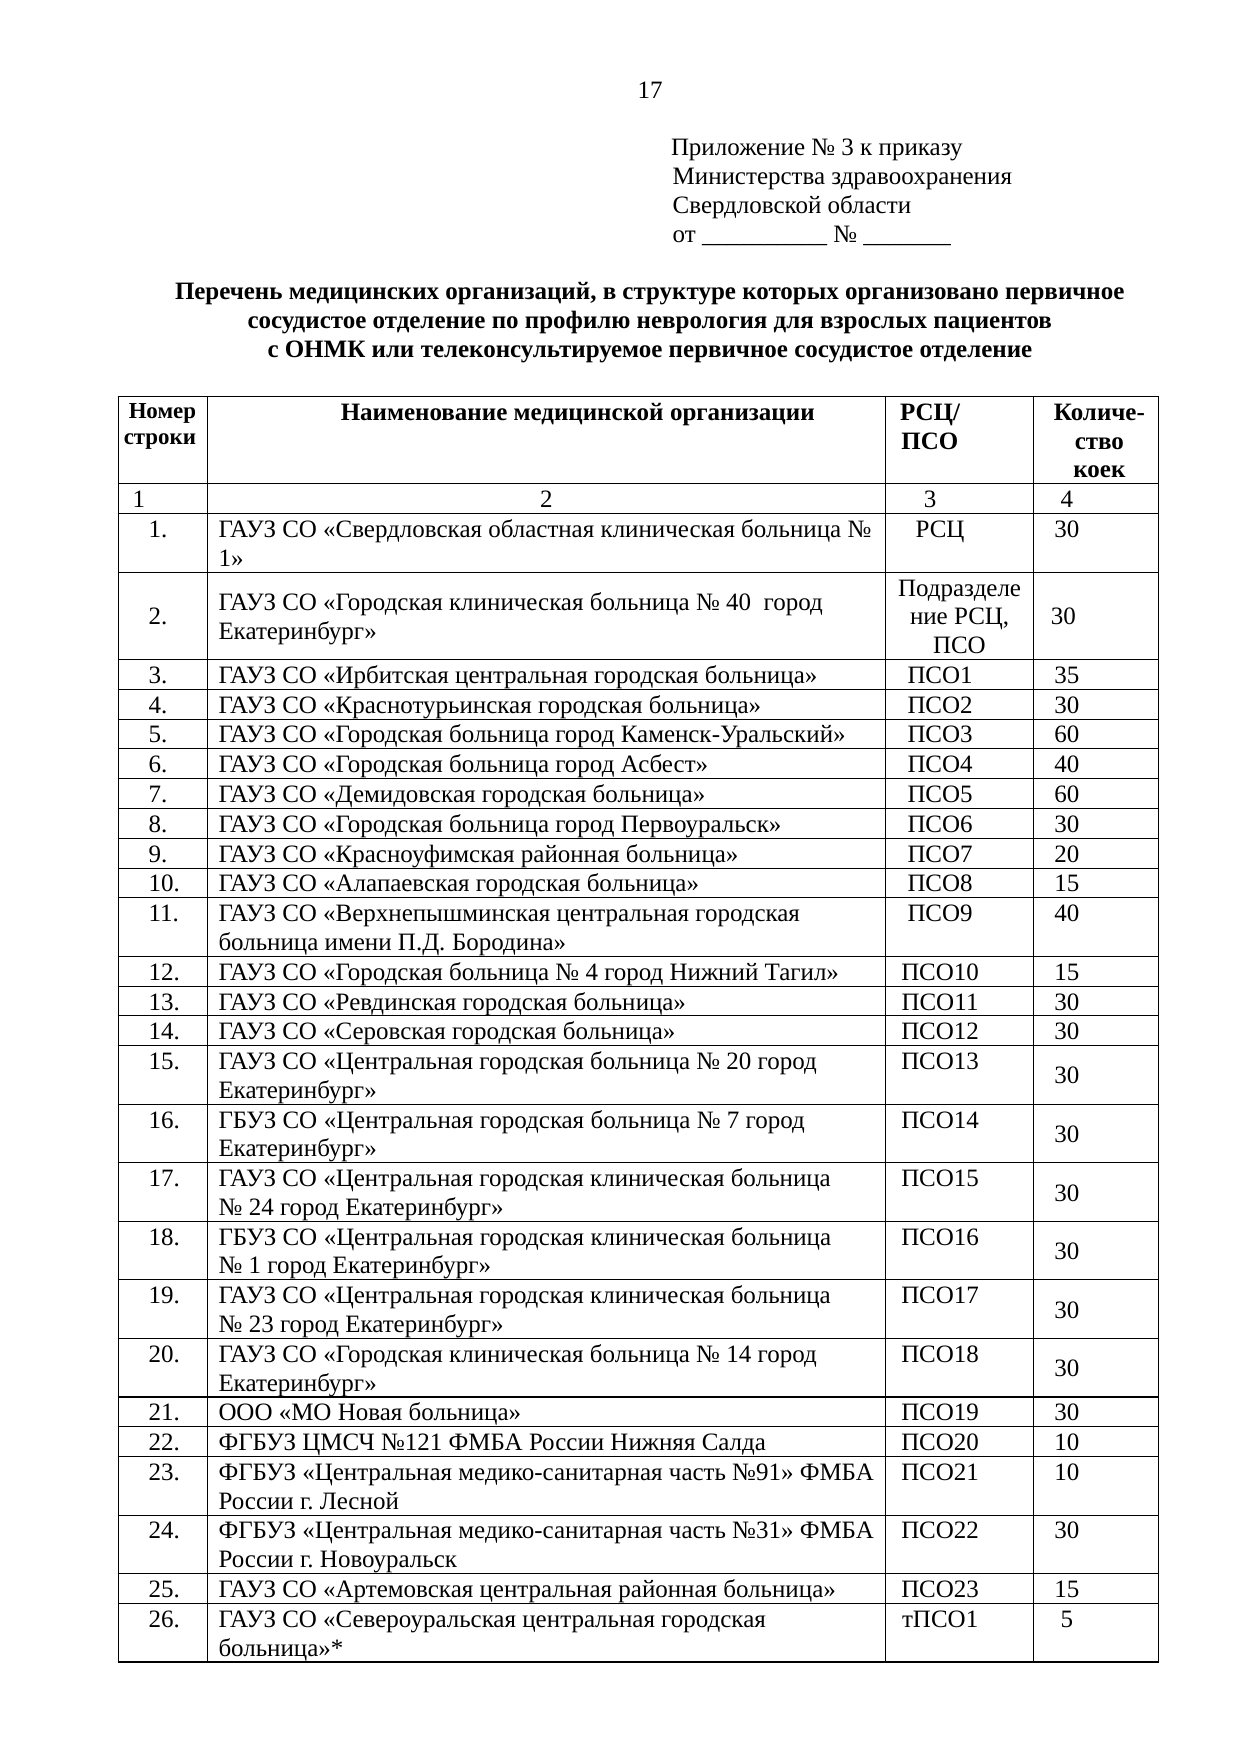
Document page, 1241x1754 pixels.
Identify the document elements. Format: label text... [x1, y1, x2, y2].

table_cell [119, 898, 207, 956]
table_cell [119, 573, 207, 659]
table_cell 10 [1034, 1457, 1158, 1514]
table_cell 30 [1034, 1516, 1158, 1573]
table_cell ПСО10 [886, 957, 1033, 986]
table_cell 60 [1034, 720, 1158, 748]
table_cell [119, 1339, 207, 1396]
table_cell [119, 1163, 207, 1221]
table_cell ПСО13 [886, 1046, 1033, 1104]
table_cell ГАУЗ СО «Городская больница город Асбест» [208, 749, 885, 778]
table_cell [119, 660, 207, 689]
table_cell 2 [208, 484, 885, 513]
table_cell ПСО1 [886, 660, 1033, 689]
table_cell ГАУЗ СО «Городская больница город Каменск-Уральский» [208, 720, 885, 748]
table_cell [119, 1604, 207, 1661]
text Свердловской области [635, 190, 1181, 219]
table_cell 15 [1034, 869, 1158, 897]
table_cell [119, 720, 207, 748]
table_cell 30 [1034, 1016, 1158, 1045]
table_cell ГАУЗ СО «Городская клиническая больница № 40 город Екатеринбург» [208, 573, 885, 659]
table_cell ПСО15 [886, 1163, 1033, 1221]
table_cell ПСО2 [886, 690, 1033, 718]
table_cell 20 [1034, 839, 1158, 867]
table_cell ПСО19 [886, 1398, 1033, 1426]
table_header Наименование медицинской организации [208, 397, 885, 483]
table_cell РСЦ [886, 514, 1033, 572]
text Приложение № 3 к приказу [118, 132, 1181, 161]
table_cell 5 [1034, 1604, 1158, 1661]
table_cell 35 [1034, 660, 1158, 689]
table_cell тПСО1 [886, 1604, 1033, 1661]
table_cell ГАУЗ СО «Серовская городская больница» [208, 1016, 885, 1045]
text Министерства здравоохранения [635, 161, 1181, 190]
table_cell [119, 1427, 207, 1456]
table_cell ПСО14 [886, 1105, 1033, 1162]
table_cell 30 [1034, 1163, 1158, 1221]
table_cell 40 [1034, 898, 1158, 956]
table_header Количе-ство коек [1034, 397, 1158, 483]
table_cell ООО «МО Новая больница» [208, 1398, 885, 1426]
table_cell 30 [1034, 573, 1158, 659]
table_cell ГАУЗ СО «Алапаевская городская больница» [208, 869, 885, 897]
table_cell ГАУЗ СО «Верхнепышминская центральная городская больница имени П.Д. Бородина» [208, 898, 885, 956]
table_header Номер строки [119, 397, 207, 483]
table_cell 30 [1034, 1105, 1158, 1162]
table_cell ГАУЗ СО «Ревдинская городская больница» [208, 987, 885, 1015]
table_cell ГАУЗ СО «Центральная городская клиническая больница № 23 город Екатеринбург» [208, 1280, 885, 1338]
table_cell ПСО16 [886, 1222, 1033, 1279]
table_cell 15 [1034, 957, 1158, 986]
table_cell ГАУЗ СО «Красноуфимская районная больница» [208, 839, 885, 867]
table_cell 15 [1034, 1574, 1158, 1603]
table_cell [119, 749, 207, 778]
table_cell 30 [1034, 1339, 1158, 1396]
table_cell [119, 1016, 207, 1045]
table_cell [119, 1105, 207, 1162]
table_header РСЦ/ ПСО [886, 397, 1033, 483]
table_cell [119, 839, 207, 867]
table_cell [119, 987, 207, 1015]
table_cell ГАУЗ СО «Краснотурьинская городская больница» [208, 690, 885, 718]
table_cell [119, 1516, 207, 1573]
table_cell [119, 957, 207, 986]
table_cell ПСО22 [886, 1516, 1033, 1573]
table_cell 30 [1034, 987, 1158, 1015]
table_cell 30 [1034, 809, 1158, 838]
table_cell ПСО4 [886, 749, 1033, 778]
table_cell ФГБУЗ ЦМСЧ №121 ФМБА России Нижняя Салда [208, 1427, 885, 1456]
table_cell ПСО23 [886, 1574, 1033, 1603]
text от __________ № _______ [635, 219, 1181, 247]
table_cell ПСО12 [886, 1016, 1033, 1045]
table_cell 60 [1034, 779, 1158, 808]
table_cell ГАУЗ СО «Ирбитская центральная городская больница» [208, 660, 885, 689]
table_cell ГАУЗ СО «Свердловская областная клиническая больница № 1» [208, 514, 885, 572]
table_cell ГБУЗ СО «Центральная городская больница № 7 город Екатеринбург» [208, 1105, 885, 1162]
table_cell ГАУЗ СО «Артемовская центральная районная больница» [208, 1574, 885, 1603]
table_cell ГАУЗ СО «Городская клиническая больница № 14 город Екатеринбург» [208, 1339, 885, 1396]
table_cell [119, 869, 207, 897]
table_cell 30 [1034, 1046, 1158, 1104]
table_cell 30 [1034, 1222, 1158, 1279]
table_cell ГАУЗ СО «Центральная городская клиническая больница № 24 город Екатеринбург» [208, 1163, 885, 1221]
table_cell [119, 1280, 207, 1338]
table_cell [119, 1046, 207, 1104]
table_cell ПСО3 [886, 720, 1033, 748]
table_cell ПСО9 [886, 898, 1033, 956]
table_cell 1 [119, 484, 207, 513]
table_cell ПСО7 [886, 839, 1033, 867]
table_cell ГАУЗ СО «Городская больница город Первоуральск» [208, 809, 885, 838]
table_cell [119, 1398, 207, 1426]
table_cell [119, 514, 207, 572]
text Перечень медицинских организаций, в структуре которых организовано первичное сосудистое отделение по профилю неврология для взрослых пациентов с ОНМК или телеконсультируемое первичное сосудистое отделение [118, 276, 1181, 362]
table_cell ПСО21 [886, 1457, 1033, 1514]
table_cell ПСО6 [886, 809, 1033, 838]
table_cell 30 [1034, 690, 1158, 718]
table_cell 30 [1034, 514, 1158, 572]
table_cell ПСО11 [886, 987, 1033, 1015]
table_cell [119, 1222, 207, 1279]
table_cell Подразделение РСЦ, ПСО [886, 573, 1033, 659]
table_cell ГАУЗ СО «Городская больница № 4 город Нижний Тагил» [208, 957, 885, 986]
table_cell ГАУЗ СО «Центральная городская больница № 20 город Екатеринбург» [208, 1046, 885, 1104]
table_cell ПСО17 [886, 1280, 1033, 1338]
table_cell 40 [1034, 749, 1158, 778]
table_cell ГБУЗ СО «Центральная городская клиническая больница № 1 город Екатеринбург» [208, 1222, 885, 1279]
table_cell ГАУЗ СО «Североуральская центральная городская больница»* [208, 1604, 885, 1661]
table_cell ПСО8 [886, 869, 1033, 897]
table_cell ПСО20 [886, 1427, 1033, 1456]
table_cell ПСО18 [886, 1339, 1033, 1396]
table_cell [119, 779, 207, 808]
table_cell [119, 1457, 207, 1514]
table_cell 4 [1034, 484, 1158, 513]
table_cell [119, 690, 207, 718]
table_cell ГАУЗ СО «Демидовская городская больница» [208, 779, 885, 808]
table_cell 3 [886, 484, 1033, 513]
table_cell 30 [1034, 1398, 1158, 1426]
table_cell [119, 1574, 207, 1603]
table_cell 10 [1034, 1427, 1158, 1456]
table_cell 30 [1034, 1280, 1158, 1338]
table_cell ПСО5 [886, 779, 1033, 808]
table_cell [119, 809, 207, 838]
